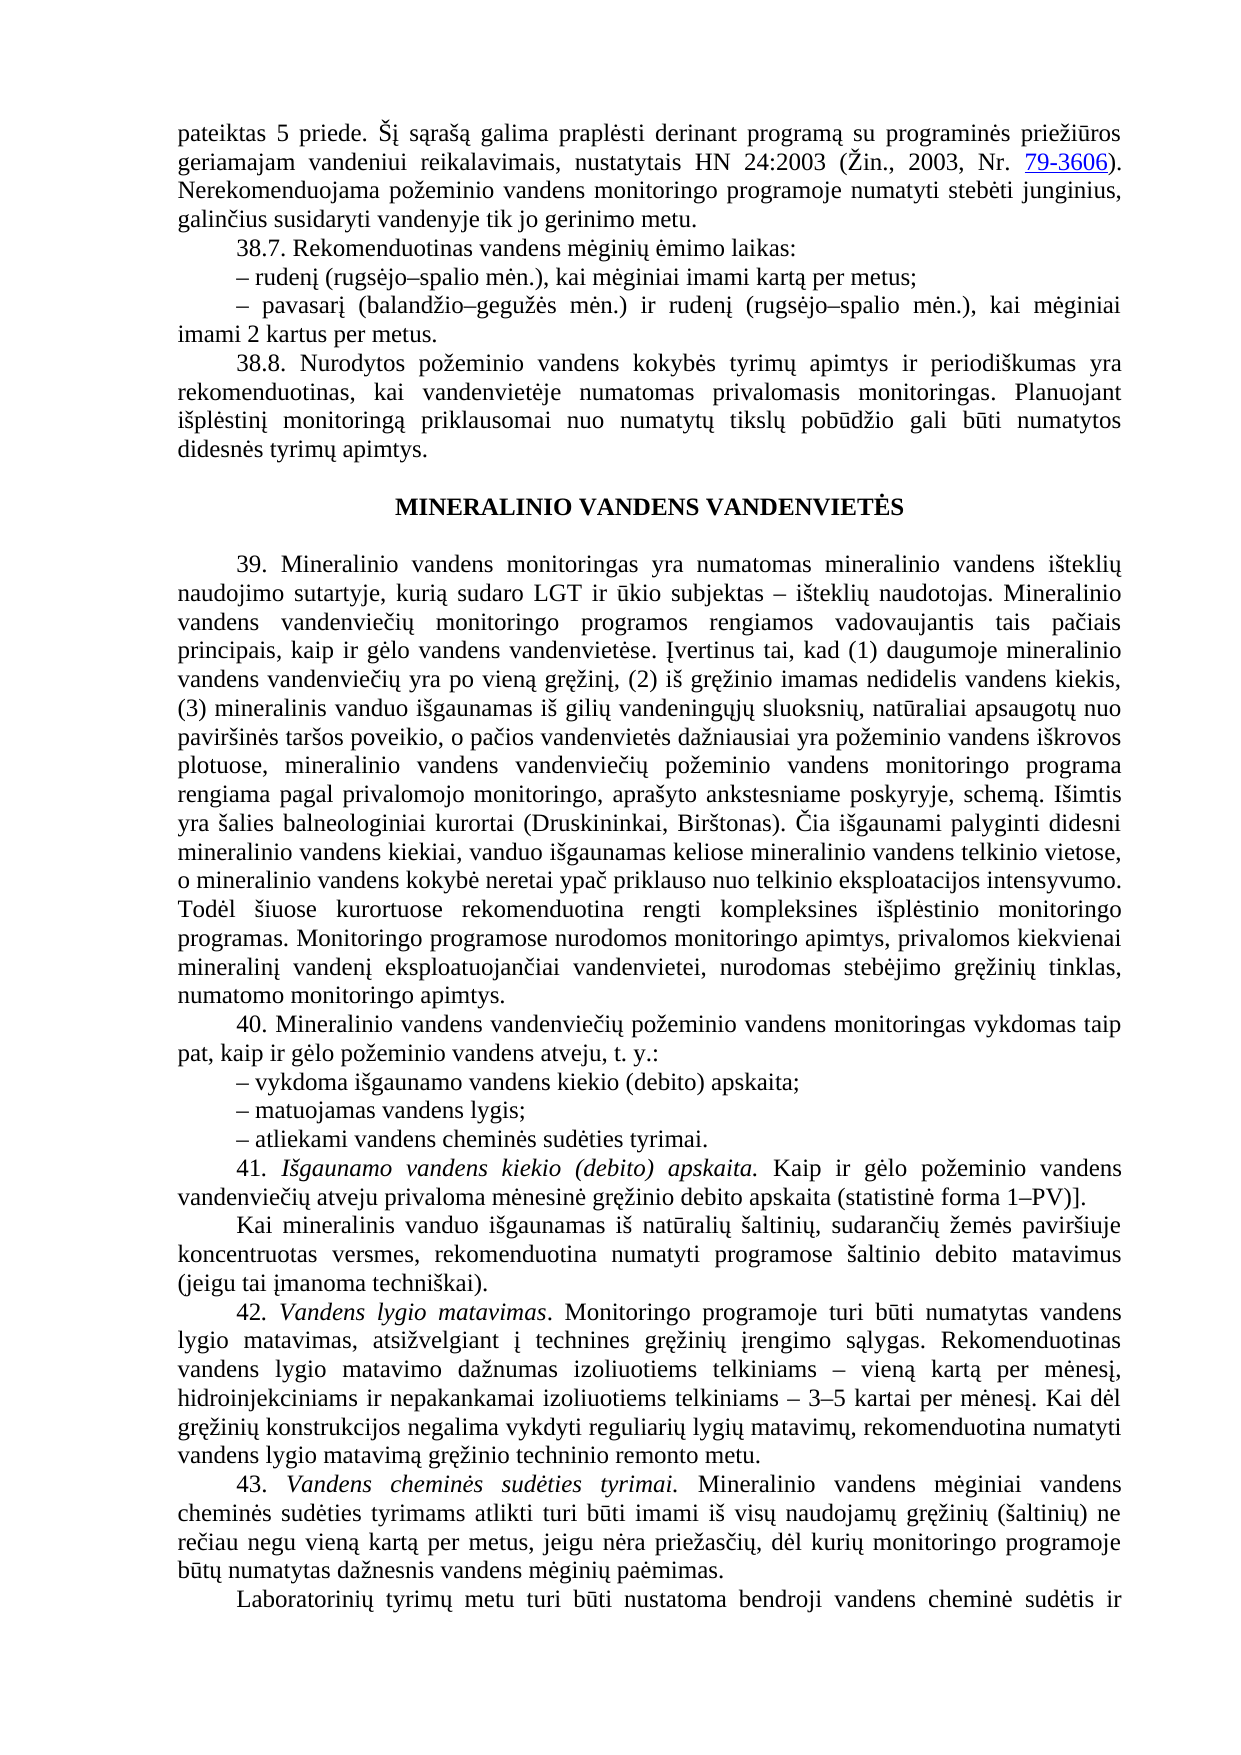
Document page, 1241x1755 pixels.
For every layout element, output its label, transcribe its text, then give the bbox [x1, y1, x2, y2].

text – pavasarį (balandžio–gegužės mėn.) ir rudenį (rugsėjo–spalio mėn.), kai mėginiai imami 2 kartus per metus. [177, 291, 1122, 348]
text 40. Mineralinio vandens vandenviečių požeminio vandens monitoringas vykdomas taip pat, kaip ir gėlo požeminio vandens atveju, t. y.: [177, 1009, 1122, 1067]
text – rudenį (rugsėjo–spalio mėn.), kai mėginiai imami kartą per metus; [177, 262, 1122, 291]
text Mineralinio vandens vandenvietės [177, 492, 1122, 521]
text 38.8. Nurodytos požeminio vandens kokybės tyrimų apimtys ir periodiškumas yra rekomenduotinas, kai vandenvietėje numatomas privalomasis monitoringas. Planuojant išplėstinį monitoringą priklausomai nuo numatytų tikslų pobūdžio gali būti numatytos didesnės tyrimų apimtys. [177, 348, 1122, 463]
text 41. Išgaunamo vandens kiekio (debito) apskaita. Kaip ir gėlo požeminio vandens vandenviečių atveju privaloma mėnesinė gręžinio debito apskaita (statistinė forma 1–PV)]. [177, 1153, 1122, 1211]
text – vykdoma išgaunamo vandens kiekio (debito) apskaita; [177, 1067, 1122, 1096]
text Kai mineralinis vanduo išgaunamas iš natūralių šaltinių, sudarančių žemės paviršiuje koncentruotas versmes, rekomenduotina numatyti programose šaltinio debito matavimus (jeigu tai įmanoma techniškai). [177, 1211, 1122, 1297]
text Laboratorinių tyrimų metu turi būti nustatoma bendroji vandens cheminė sudėtis ir [177, 1584, 1122, 1613]
text 38.7. Rekomenduotinas vandens mėginių ėmimo laikas: [177, 233, 1122, 262]
text 42. Vandens lygio matavimas. Monitoringo programoje turi būti numatytas vandens lygio matavimas, atsižvelgiant į technines gręžinių įrengimo sąlygas. Rekomenduotinas vandens lygio matavimo dažnumas izoliuotiems telkiniams – vieną kartą per mėnesį, hidroinjekciniams ir nepakankamai izoliuotiems telkiniams – 3–5 kartai per mėnesį. Kai dėl gręžinių konstrukcijos negalima vykdyti reguliarių lygių matavimų, rekomenduotina numatyti vandens lygio matavimą gręžinio techninio remonto metu. [177, 1297, 1122, 1469]
text – atliekami vandens cheminės sudėties tyrimai. [177, 1124, 1122, 1153]
text – matuojamas vandens lygis; [177, 1096, 1122, 1124]
text 39. Mineralinio vandens monitoringas yra numatomas mineralinio vandens išteklių naudojimo sutartyje, kurią sudaro LGT ir ūkio subjektas – išteklių naudotojas. Mineralinio vandens vandenviečių monitoringo programos rengiamos vadovaujantis tais pačiais principais, kaip ir gėlo vandens vandenvietėse. Įvertinus tai, kad (1) daugumoje mineralinio vandens vandenviečių yra po vieną gręžinį, (2) iš gręžinio imamas nedidelis vandens kiekis, (3) mineralinis vanduo išgaunamas iš gilių vandeningųjų sluoksnių, natūraliai apsaugotų nuo paviršinės taršos poveikio, o pačios vandenvietės dažniausiai yra požeminio vandens iškrovos plotuose, mineralinio vandens vandenviečių požeminio vandens monitoringo programa rengiama pagal privalomojo monitoringo, aprašyto ankstesniame poskyryje, schemą. Išimtis yra šalies balneologiniai kurortai (Druskininkai, Birštonas). Čia išgaunami palyginti didesni mineralinio vandens kiekiai, vanduo išgaunamas keliose mineralinio vandens telkinio vietose, o mineralinio vandens kokybė neretai ypač priklauso nuo telkinio eksploatacijos intensyvumo. Todėl šiuose kurortuose rekomenduotina rengti kompleksines išplėstinio monitoringo programas. Monitoringo programose nurodomos monitoringo apimtys, privalomos kiekvienai mineralinį vandenį eksploatuojančiai vandenvietei, nurodomas stebėjimo gręžinių tinklas, numatomo monitoringo apimtys. [177, 549, 1122, 1009]
text pateiktas 5 priede. Šį sąrašą galima praplėsti derinant programą su programinės priežiūros geriamajam vandeniui reikalavimais, nustatytais HN 24:2003 (Žin., 2003, Nr. 79-3606). Nerekomenduojama požeminio vandens monitoringo programoje numatyti stebėti junginius, galinčius susidaryti vandenyje tik jo gerinimo metu. [177, 118, 1122, 233]
text 43. Vandens cheminės sudėties tyrimai. Mineralinio vandens mėginiai vandens cheminės sudėties tyrimams atlikti turi būti imami iš visų naudojamų gręžinių (šaltinių) ne rečiau negu vieną kartą per metus, jeigu nėra priežasčių, dėl kurių monitoringo programoje būtų numatytas dažnesnis vandens mėginių paėmimas. [177, 1469, 1122, 1584]
